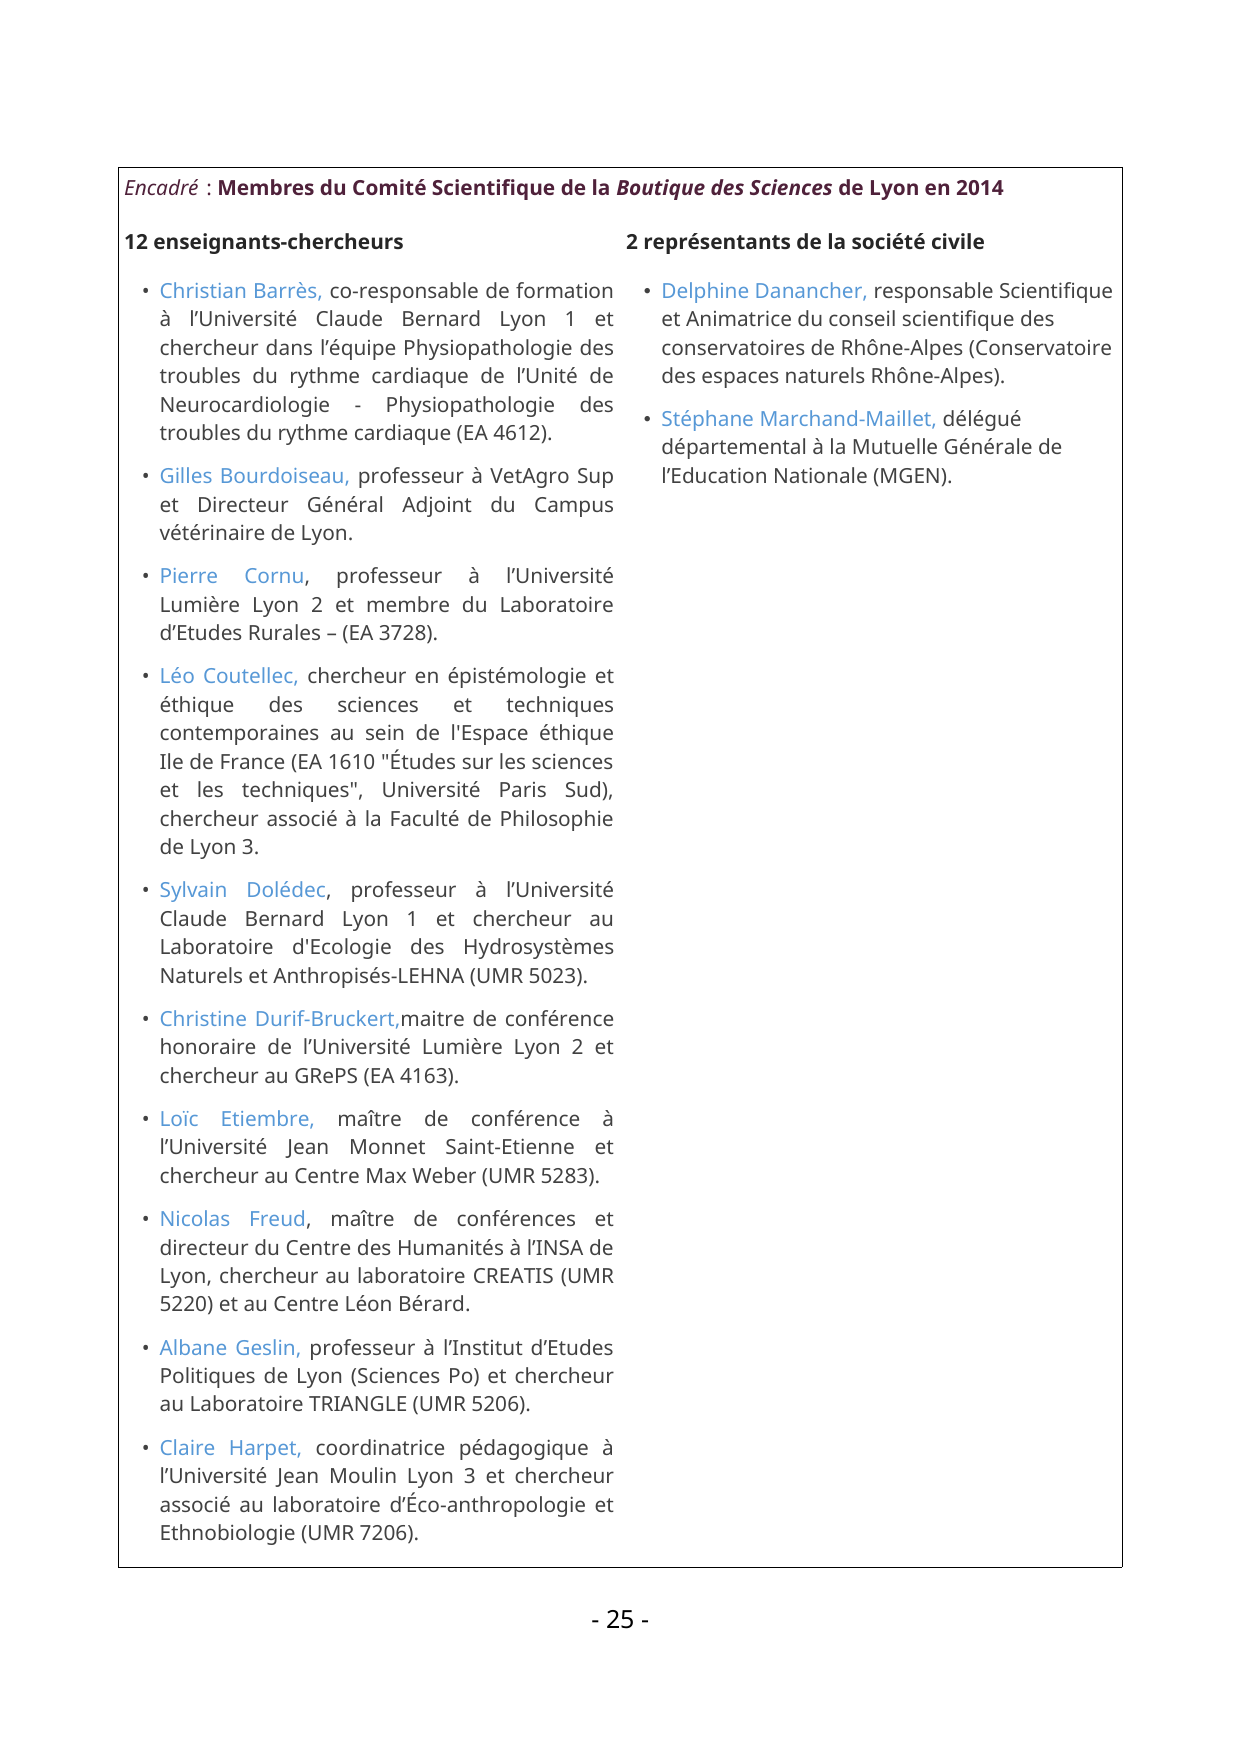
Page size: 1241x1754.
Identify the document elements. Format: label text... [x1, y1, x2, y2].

table_cell 2 représentants de la société civile Delphine Danancher, responsable Scientifique et Animatrice du conseil scientifique des conservatoires de Rhône-Alpes (Conservatoire des espaces naturels Rhône-Alpes). Stéphane Marchand-Maillet, délégué départemental à la Mutuelle Générale de l’Education Nationale (MGEN). [620, 221, 1122, 1567]
table_cell 12 enseignants-chercheurs Christian Barrès, co-responsable de formation à l’Université Claude Bernard Lyon 1 et chercheur dans l’équipe Physiopathologie des troubles du rythme cardiaque de l’Unité de Neurocardiologie - Physiopathologie des troubles du rythme cardiaque (EA 4612). Gilles Bourdoiseau, professeur à VetAgro Sup et Directeur Général Adjoint du Campus vétérinaire de Lyon. Pierre Cornu, professeur à l’Université Lumière Lyon 2 et membre du Laboratoire d’Etudes Rurales – (EA 3728). Léo Coutellec, chercheur en épistémologie et éthique des sciences et techniques contemporaines au sein de l'Espace éthique Ile de France (EA 1610 "Études sur les sciences et les techniques", Université Paris Sud), chercheur associé à la Faculté de Philosophie de Lyon 3. Sylvain Dolédec, professeur à l’Université Claude Bernard Lyon 1 et chercheur au Laboratoire d'Ecologie des Hydrosystèmes Naturels et Anthropisés-LEHNA (UMR 5023). Christine Durif-Bruckert,maitre de conférence honoraire de l’Université Lumière Lyon 2 et chercheur au GRePS (EA 4163). Loïc Etiembre, maître de conférence à l’Université Jean Monnet Saint-Etienne et chercheur au Centre Max Weber (UMR 5283). Nicolas Freud, maître de conférences et directeur du Centre des Humanités à l’INSA de Lyon, chercheur au laboratoire CREATIS (UMR 5220) et au Centre Léon Bérard. Albane Geslin, professeur à l’Institut d’Etudes Politiques de Lyon (Sciences Po) et chercheur au Laboratoire TRIANGLE (UMR 5206). Claire Harpet, coordinatrice pédagogique à l’Université Jean Moulin Lyon 3 et chercheur associé au laboratoire d’Éco-anthropologie et Ethnobiologie (UMR 7206). Francette Pignard, directrice adjointe de la recherche et de la formation doctorale à l’ENTPE. [119, 221, 620, 1567]
table_header Encadré : Membres du Comité Scientifique de la Boutique des Sciences de Lyon en 2014 [119, 168, 1122, 221]
